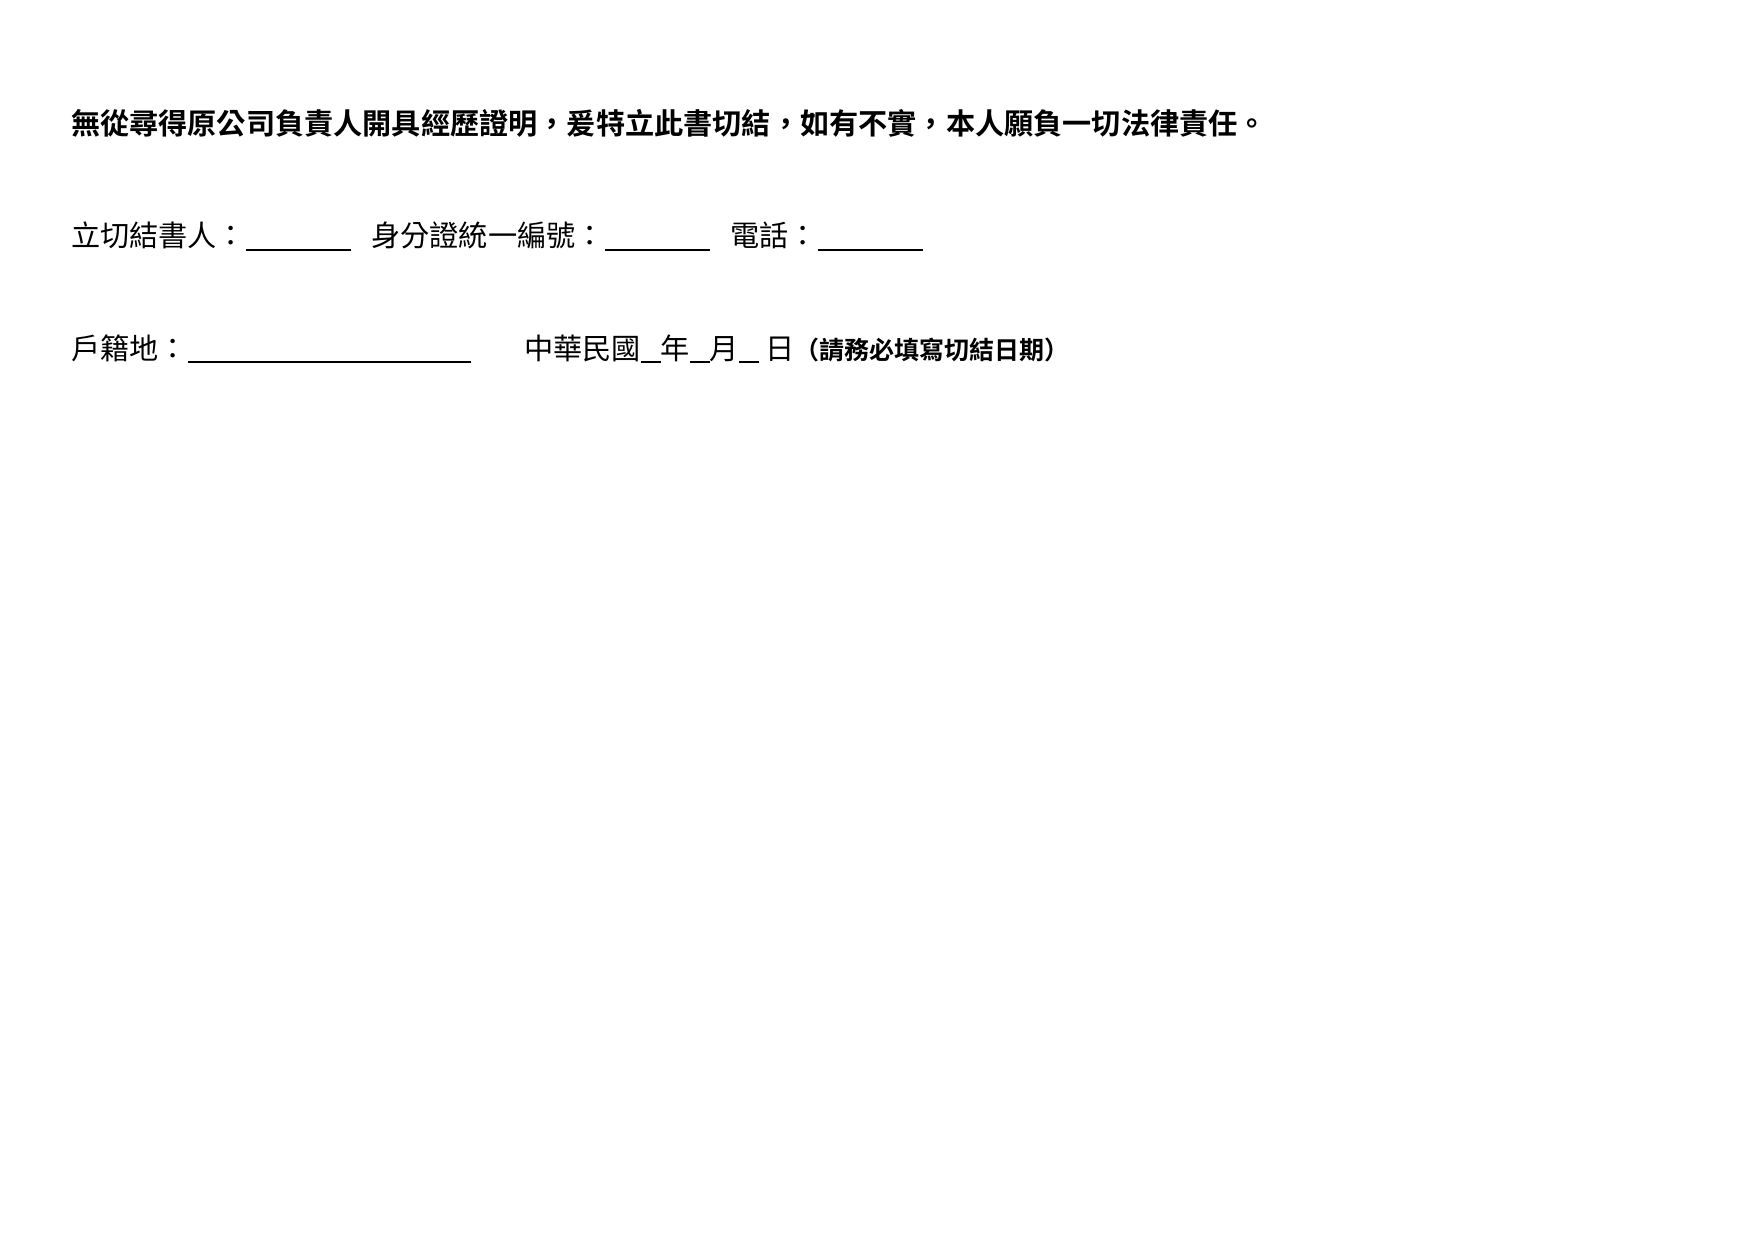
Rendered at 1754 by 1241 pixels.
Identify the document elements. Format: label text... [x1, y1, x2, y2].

text 無從尋得原公司負責人開具經歷證明，爰特立此書切結，如有不實，本人願負一切法律責任。 [71, 84, 1671, 159]
text 立切結書人： 身分證統一編號： 電話： [71, 197, 1671, 272]
text 戶籍地： 中華民國 年 月 日（請務必填寫切結日期） [71, 309, 1671, 384]
